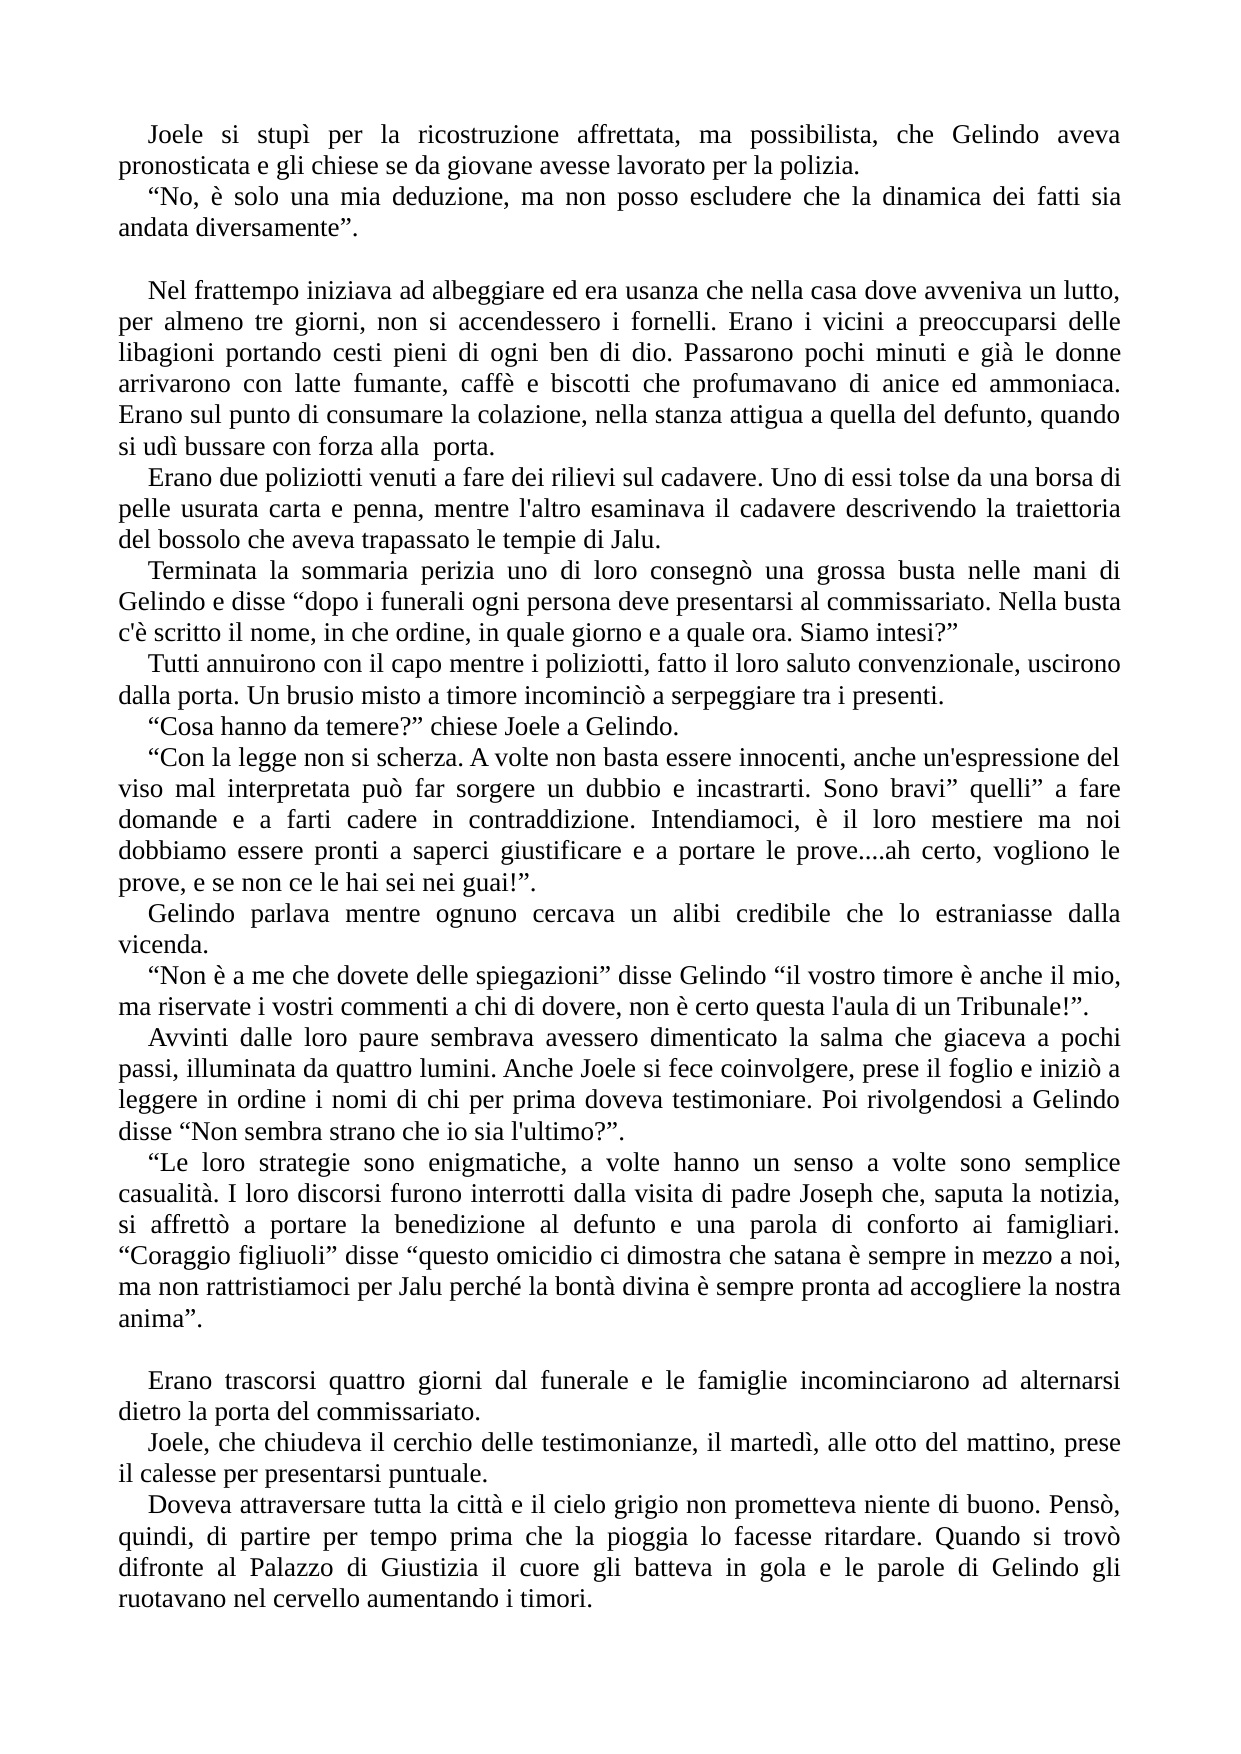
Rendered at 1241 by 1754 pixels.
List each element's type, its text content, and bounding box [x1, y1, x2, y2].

text Terminata la sommaria perizia uno di loro consegnò una grossa busta nelle mani di Gelindo e disse “dopo i funerali ogni persona deve presentarsi al commissariato. Nella busta c'è scritto il nome, in che ordine, in quale giorno e a quale ora. Siamo intesi?” [118, 554, 1122, 648]
text Erano trascorsi quattro giorni dal funerale e le famiglie incominciarono ad alternarsi dietro la porta del commissariato. [118, 1364, 1122, 1426]
text Gelindo parlava mentre ognuno cercava un alibi credibile che lo estraniasse dalla vicenda. [118, 897, 1122, 959]
text “Non è a me che dovete delle spiegazioni” disse Gelindo “il vostro timore è anche il mio, ma riservate i vostri commenti a chi di dovere, non è certo questa l'aula di un Tribunale!”. [118, 959, 1122, 1021]
text “Con la legge non si scherza. A volte non basta essere innocenti, anche un'espressione del viso mal interpretata può far sorgere un dubbio e incastrarti. Sono bravi” quelli” a fare domande e a farti cadere in contraddizione. Intendiamoci, è il loro mestiere ma noi dobbiamo essere pronti a saperci giustificare e a portare le prove....ah certo, vogliono le prove, e se non ce le hai sei nei guai!”. [118, 741, 1122, 897]
text Joele si stupì per la ricostruzione affrettata, ma possibilista, che Gelindo aveva pronosticata e gli chiese se da giovane avesse lavorato per la polizia. [118, 118, 1122, 180]
text Erano due poliziotti venuti a fare dei rilievi sul cadavere. Uno di essi tolse da una borsa di pelle usurata carta e penna, mentre l'altro esaminava il cadavere descrivendo la traiettoria del bossolo che aveva trapassato le tempie di Jalu. [118, 461, 1122, 554]
text Tutti annuirono con il capo mentre i poliziotti, fatto il loro saluto convenzionale, uscirono dalla porta. Un brusio misto a timore incominciò a serpeggiare tra i presenti. [118, 648, 1122, 710]
text Nel frattempo iniziava ad albeggiare ed era usanza che nella casa dove avveniva un lutto, per almeno tre giorni, non si accendessero i fornelli. Erano i vicini a preoccuparsi delle libagioni portando cesti pieni di ogni ben di dio. Passarono pochi minuti e già le donne arrivarono con latte fumante, caffè e biscotti che profumavano di anice ed ammoniaca. Erano sul punto di consumare la colazione, nella stanza attigua a quella del defunto, quando si udì bussare con forza alla porta. [118, 274, 1122, 461]
text Avvinti dalle loro paure sembrava avessero dimenticato la salma che giaceva a pochi passi, illuminata da quattro lumini. Anche Joele si fece coinvolgere, prese il foglio e iniziò a leggere in ordine i nomi di chi per prima doveva testimoniare. Poi rivolgendosi a Gelindo disse “Non sembra strano che io sia l'ultimo?”. [118, 1021, 1122, 1146]
text “No, è solo una mia deduzione, ma non posso escludere che la dinamica dei fatti sia andata diversamente”. [118, 180, 1122, 243]
text “Le loro strategie sono enigmatiche, a volte hanno un senso a volte sono semplice casualità. I loro discorsi furono interrotti dalla visita di padre Joseph che, saputa la notizia, si affrettò a portare la benedizione al defunto e una parola di conforto ai famigliari. “Coraggio figliuoli” disse “questo omicidio ci dimostra che satana è sempre in mezzo a noi, ma non rattristiamoci per Jalu perché la bontà divina è sempre pronta ad accogliere la nostra anima”. [118, 1146, 1122, 1333]
text “Cosa hanno da temere?” chiese Joele a Gelindo. [118, 710, 1122, 741]
text Doveva attraversare tutta la città e il cielo grigio non prometteva niente di buono. Pensò, quindi, di partire per tempo prima che la pioggia lo facesse ritardare. Quando si trovò difronte al Palazzo di Giustizia il cuore gli batteva in gola e le parole di Gelindo gli ruotavano nel cervello aumentando i timori. [118, 1488, 1122, 1613]
text Joele, che chiudeva il cerchio delle testimonianze, il martedì, alle otto del mattino, prese il calesse per presentarsi puntuale. [118, 1426, 1122, 1488]
